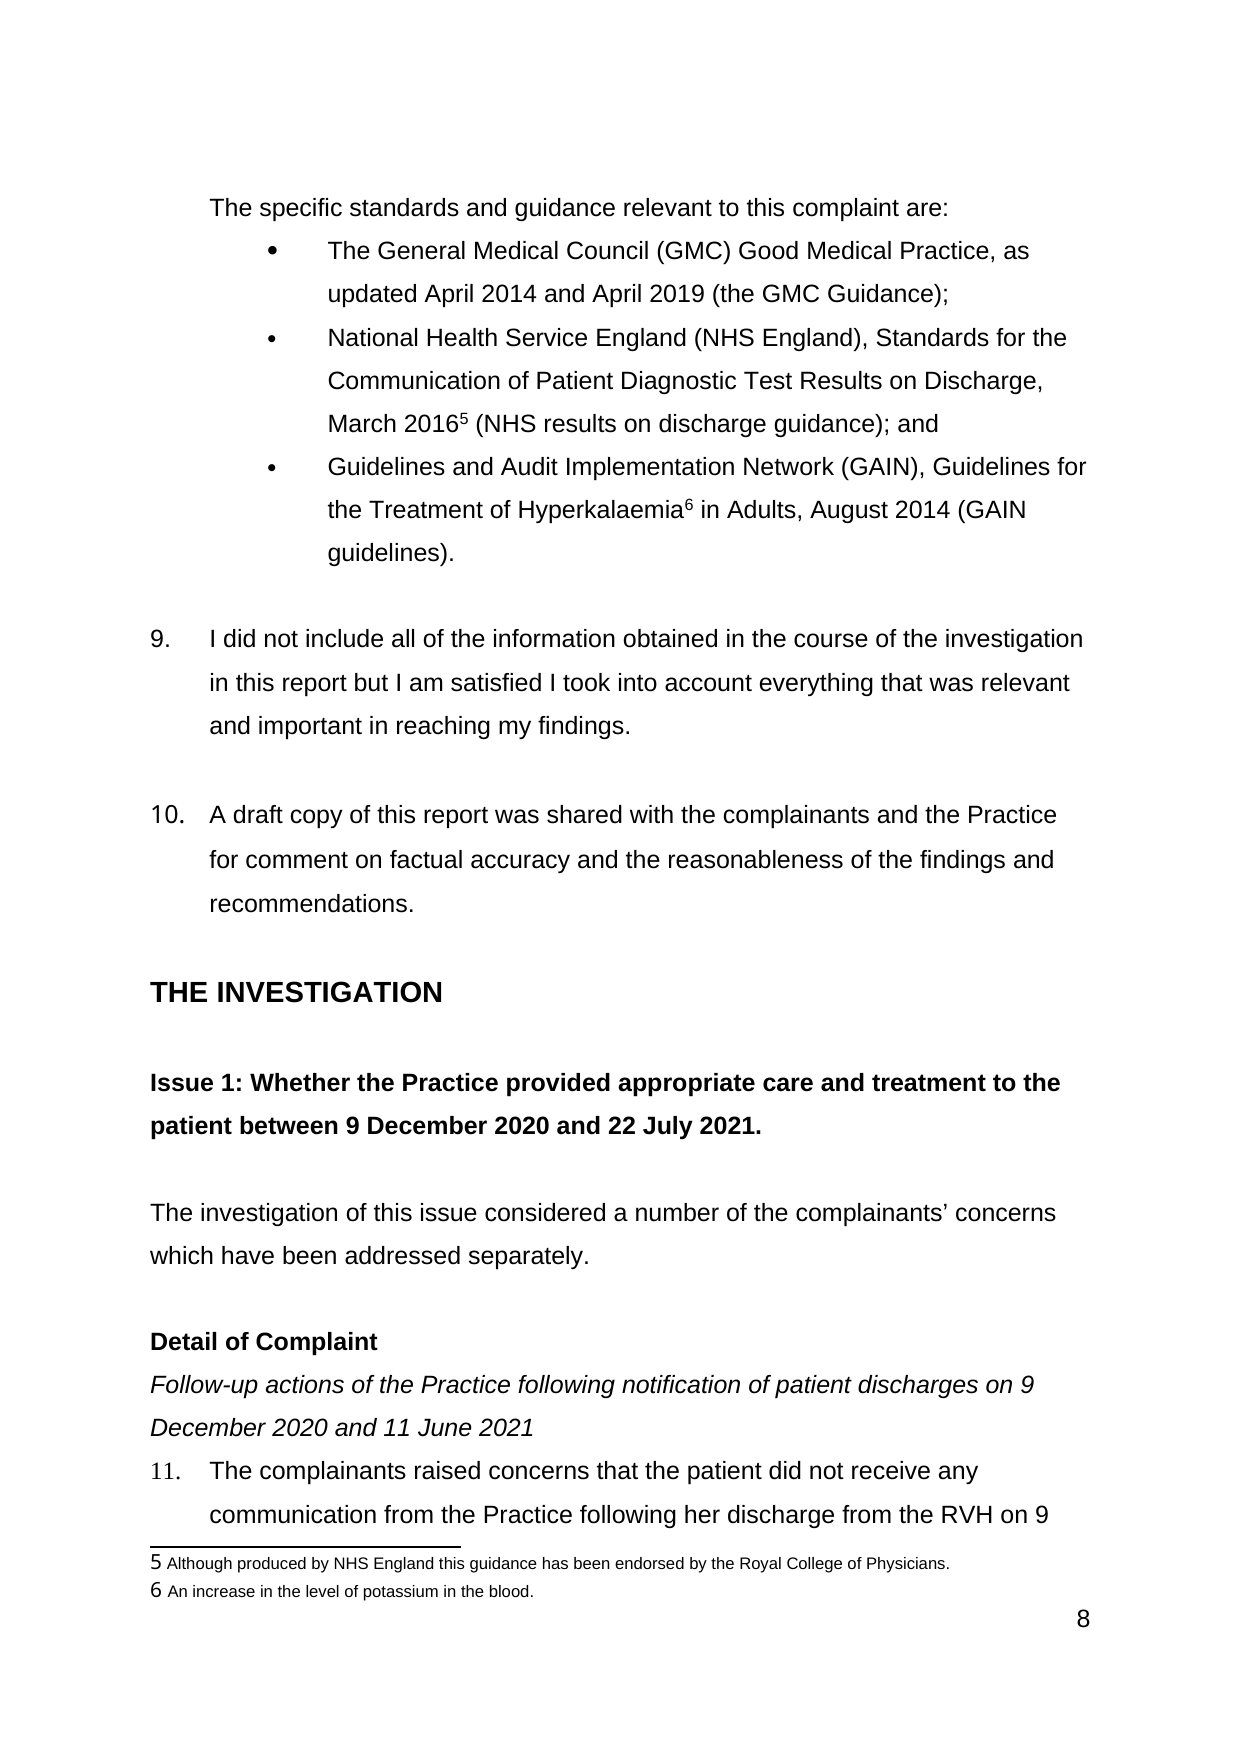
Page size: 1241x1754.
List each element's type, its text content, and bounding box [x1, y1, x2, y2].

list Although produced by NHS England this guidance has been endorsed by the Royal College of Physicians. [150, 1547, 1090, 1576]
list The General Medical Council (GMC) Good Medical Practice, as updated April 2014 and April 2019 (the GMC Guidance); [268, 236, 1090, 308]
text Follow-up actions of the Practice following notification of patient discharges on 9 December 2020 and 11 June 2021 [150, 1370, 1090, 1442]
list I did not include all of the information obtained in the course of the investigation in this report but I am satisfied I took into account everything that was relevant and important in reaching my findings. [150, 624, 1090, 739]
text Issue 1: Whether the Practice provided appropriate care and treatment to the patient between 9 December 2020 and 22 July 2021. [150, 1068, 1090, 1140]
text The investigation of this issue considered a number of the complainants’ concerns which have been addressed separately. [150, 1198, 1090, 1269]
list The complainants raised concerns that the patient did not receive any communication from the Practice following her discharge from the RVH on 9 [150, 1456, 1090, 1528]
list A draft copy of this report was shared with the complainants and the Practice for comment on factual accuracy and the reasonableness of the findings and recommendations. [150, 797, 1090, 917]
list An increase in the level of potassium in the blood. [150, 1576, 1090, 1604]
text THE INVESTIGATION [150, 975, 1090, 1008]
list Guidelines and Audit Implementation Network (GAIN), Guidelines for the Treatment of Hyperkalaemia in Adults, August 2014 (GAIN guidelines). [268, 452, 1090, 567]
list National Health Service England (NHS England), Standards for the Communication of Patient Diagnostic Test Results on Discharge, March 2016 (NHS results on discharge guidance); and [268, 323, 1090, 438]
text Detail of Complaint [150, 1327, 1090, 1356]
text The specific standards and guidance relevant to this complaint are: [150, 193, 1090, 222]
